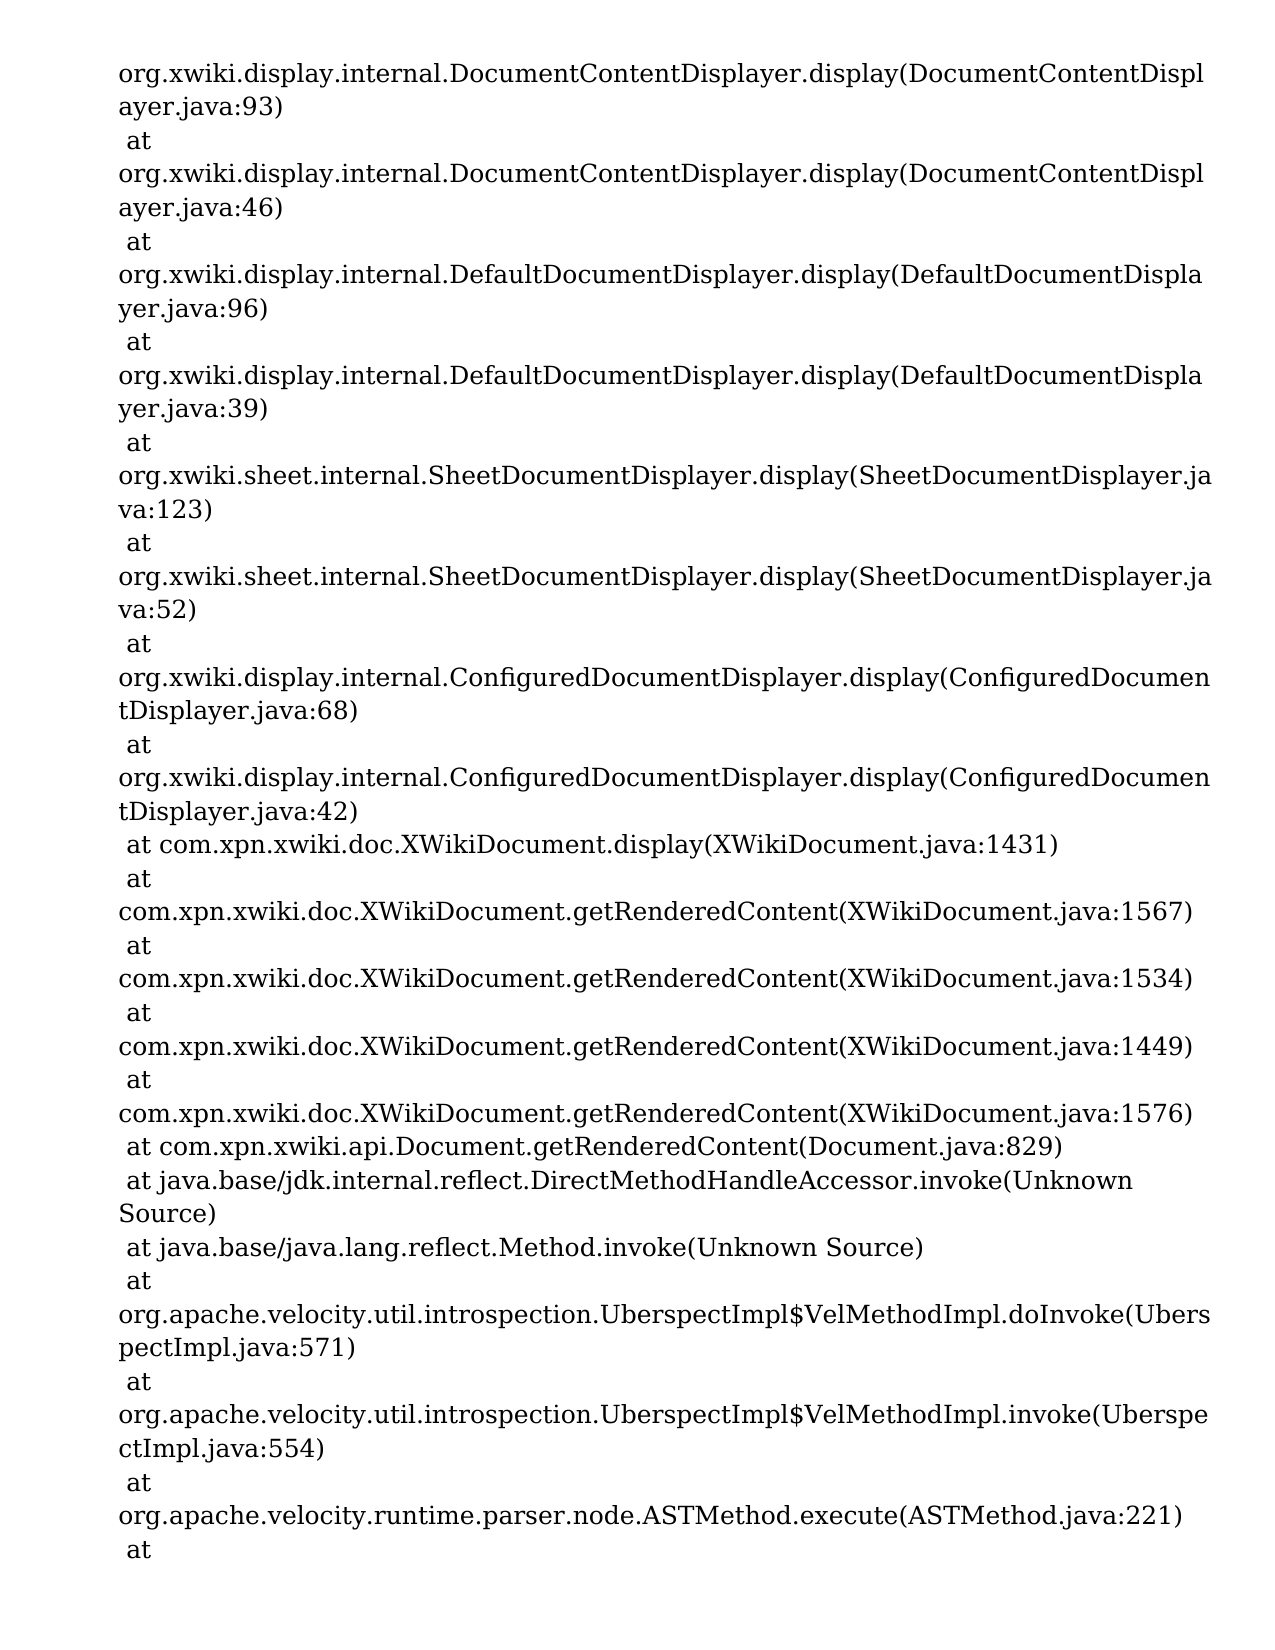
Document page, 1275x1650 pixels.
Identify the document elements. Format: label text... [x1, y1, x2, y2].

text org.xwiki.display.internal.DocumentContentDisplayer.display(DocumentContentDisplayer.java:93) at org.xwiki.display.internal.DocumentContentDisplayer.display(DocumentContentDisplayer.java:46) at org.xwiki.display.internal.DefaultDocumentDisplayer.display(DefaultDocumentDisplayer.java:96) at org.xwiki.display.internal.DefaultDocumentDisplayer.display(DefaultDocumentDisplayer.java:39) at org.xwiki.sheet.internal.SheetDocumentDisplayer.display(SheetDocumentDisplayer.java:123) at org.xwiki.sheet.internal.SheetDocumentDisplayer.display(SheetDocumentDisplayer.java:52) at org.xwiki.display.internal.ConfiguredDocumentDisplayer.display(ConfiguredDocumentDisplayer.java:68) at org.xwiki.display.internal.ConfiguredDocumentDisplayer.display(ConfiguredDocumentDisplayer.java:42) at com.xpn.xwiki.doc.XWikiDocument.display(XWikiDocument.java:1431) at com.xpn.xwiki.doc.XWikiDocument.getRenderedContent(XWikiDocument.java:1567) at com.xpn.xwiki.doc.XWikiDocument.getRenderedContent(XWikiDocument.java:1534) at com.xpn.xwiki.doc.XWikiDocument.getRenderedContent(XWikiDocument.java:1449) at com.xpn.xwiki.doc.XWikiDocument.getRenderedContent(XWikiDocument.java:1576) at com.xpn.xwiki.api.Document.getRenderedContent(Document.java:829) at java.base/jdk.internal.reflect.DirectMethodHandleAccessor.invoke(Unknown Source) at java.base/java.lang.reflect.Method.invoke(Unknown Source) at org.apache.velocity.util.introspection.UberspectImpl$VelMethodImpl.doInvoke(UberspectImpl.java:571) at org.apache.velocity.util.introspection.UberspectImpl$VelMethodImpl.invoke(UberspectImpl.java:554) at org.apache.velocity.runtime.parser.node.ASTMethod.execute(ASTMethod.java:221) at [118, 59, 1216, 1564]
